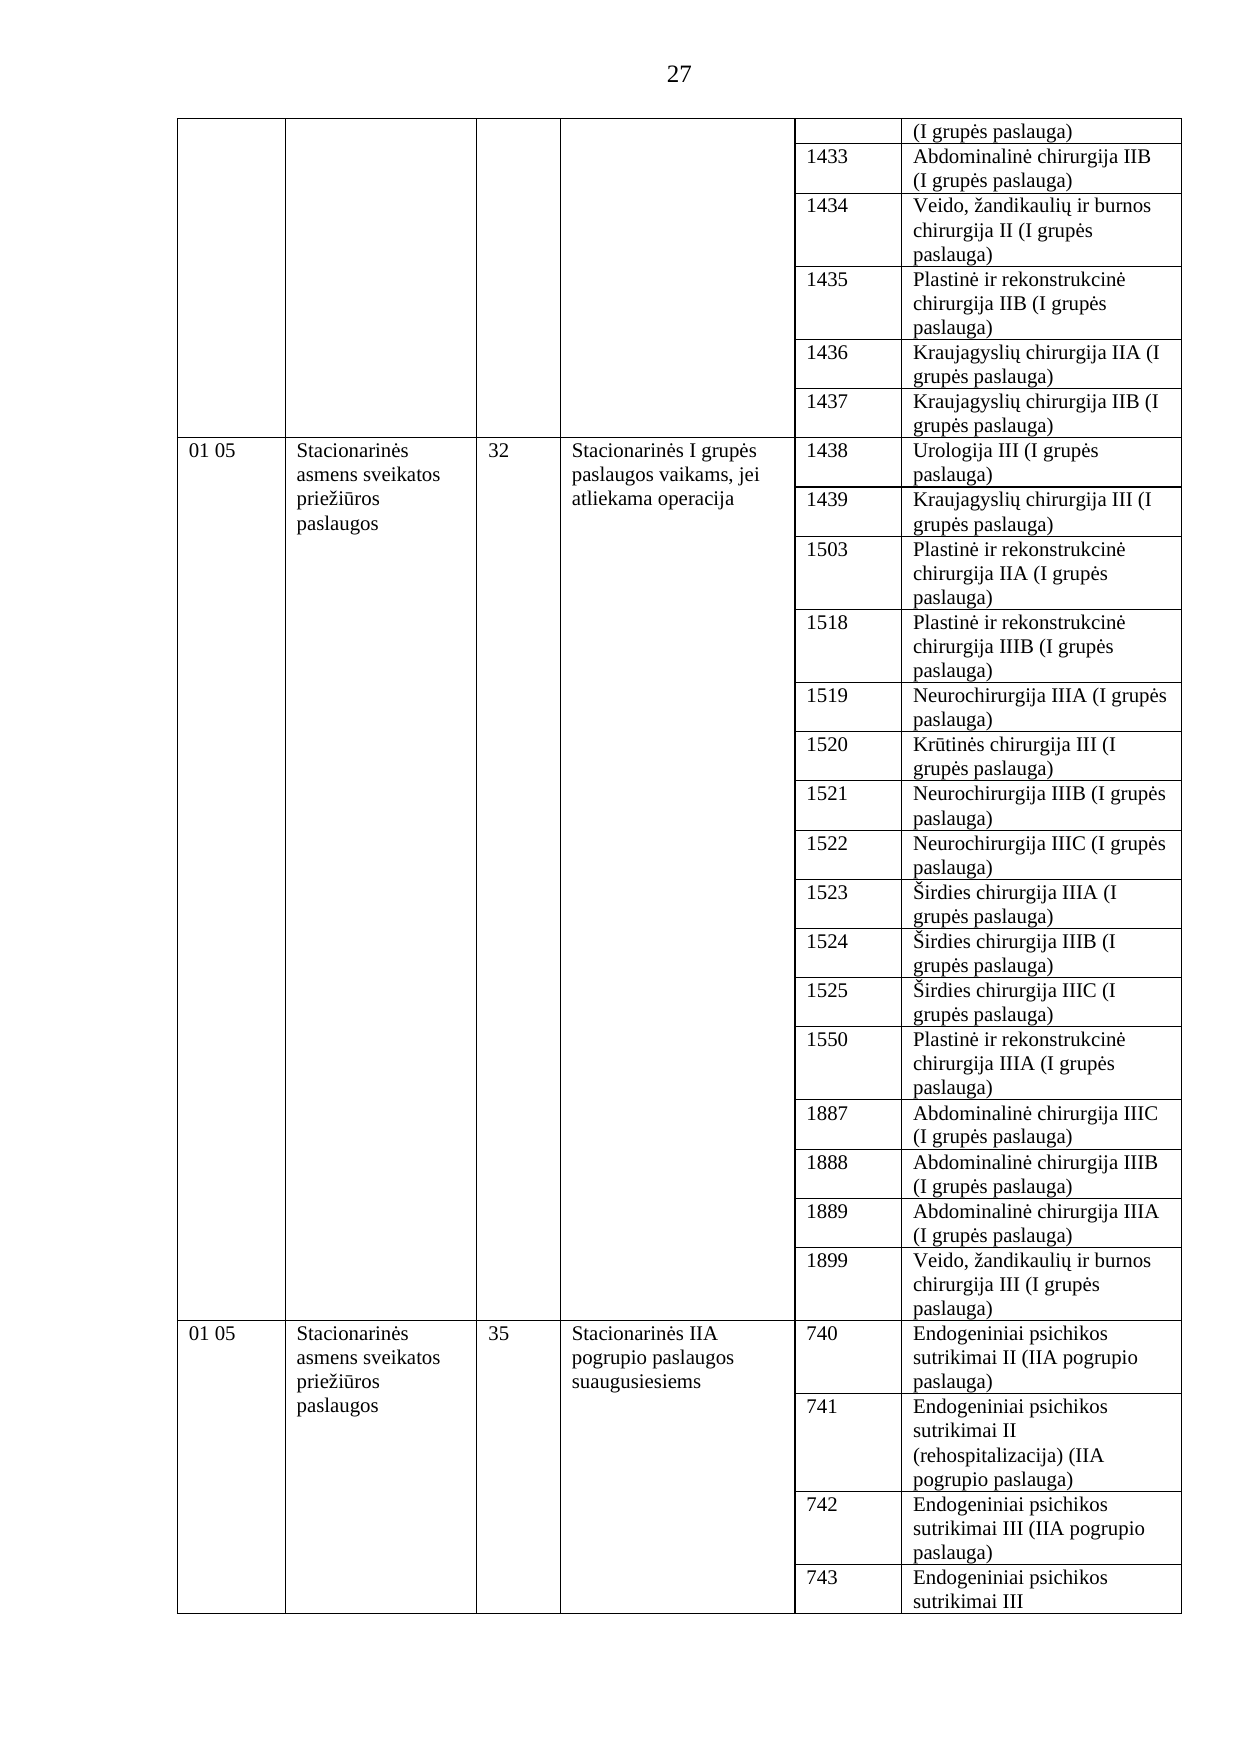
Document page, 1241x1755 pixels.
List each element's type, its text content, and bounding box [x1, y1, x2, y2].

table_cell 32 [477, 438, 560, 1320]
table_cell 01 05 [178, 1321, 285, 1613]
table_cell Plastinė ir rekonstrukcinė chirurgija IIIB (I grupės paslauga) [902, 610, 1181, 682]
table_cell Endogeniniai psichikos sutrikimai II (rehospitalizacija) (IIA pogrupio paslauga) [902, 1394, 1181, 1491]
table_cell Veido, žandikaulių ir burnos chirurgija III (I grupės paslauga) [902, 1248, 1181, 1320]
table_cell [178, 119, 285, 437]
table_cell Plastinė ir rekonstrukcinė chirurgija IIIA (I grupės paslauga) [902, 1027, 1181, 1099]
table_cell Krūtinės chirurgija III (I grupės paslauga) [902, 732, 1181, 780]
table_cell Plastinė ir rekonstrukcinė chirurgija IIB (I grupės paslauga) [902, 267, 1181, 339]
table_cell 01 05 [178, 438, 285, 1320]
table_cell 741 [796, 1394, 901, 1491]
table_cell Plastinė ir rekonstrukcinė chirurgija IIA (I grupės paslauga) [902, 537, 1181, 609]
table_cell 1435 [796, 267, 901, 339]
table_cell 1887 [796, 1100, 901, 1148]
table_cell Abdominalinė chirurgija IIIB (I grupės paslauga) [902, 1150, 1181, 1198]
table_cell 35 [477, 1321, 560, 1613]
table_cell Endogeniniai psichikos sutrikimai II (IIA pogrupio paslauga) [902, 1321, 1181, 1393]
table_cell Neurochirurgija IIIA (I grupės paslauga) [902, 683, 1181, 731]
table_cell Abdominalinė chirurgija IIIA (I grupės paslauga) [902, 1199, 1181, 1247]
table_cell Veido, žandikaulių ir burnos chirurgija II (I grupės paslauga) [902, 194, 1181, 266]
table_cell Urologija III (I grupės paslauga) [902, 438, 1181, 486]
table_cell Kraujagyslių chirurgija IIB (I grupės paslauga) [902, 389, 1181, 437]
table_cell Stacionarinės IIA pogrupio paslaugos suaugusiesiems [561, 1321, 794, 1613]
table_cell 742 [796, 1492, 901, 1564]
table_cell Širdies chirurgija IIIA (I grupės paslauga) [902, 880, 1181, 928]
table_cell Endogeniniai psichikos sutrikimai III (IIA pogrupio paslauga) [902, 1492, 1181, 1564]
table_cell 1433 [796, 144, 901, 192]
table_cell 1439 [796, 488, 901, 536]
table_cell Kraujagyslių chirurgija III (I grupės paslauga) [902, 488, 1181, 536]
table_cell 1889 [796, 1199, 901, 1247]
table_cell [477, 119, 560, 437]
table_cell Neurochirurgija IIIB (I grupės paslauga) [902, 781, 1181, 829]
table_cell 1518 [796, 610, 901, 682]
table_cell Kraujagyslių chirurgija IIA (I grupės paslauga) [902, 340, 1181, 388]
table_cell 1519 [796, 683, 901, 731]
table_cell 1437 [796, 389, 901, 437]
table_cell 1520 [796, 732, 901, 780]
table_cell 1434 [796, 194, 901, 266]
table_cell 1524 [796, 929, 901, 977]
table_cell Abdominalinė chirurgija IIIC (I grupės paslauga) [902, 1100, 1181, 1148]
table_cell [561, 119, 794, 437]
table_cell 1521 [796, 781, 901, 829]
table_cell Abdominalinė chirurgija IIB (I grupės paslauga) [902, 144, 1181, 192]
table_cell 1525 [796, 978, 901, 1026]
table_cell 1522 [796, 831, 901, 879]
table_cell 1436 [796, 340, 901, 388]
table_cell 1888 [796, 1150, 901, 1198]
table_cell 1523 [796, 880, 901, 928]
table_cell 1550 [796, 1027, 901, 1099]
table_cell Stacionarinės asmens sveikatos priežiūros paslaugos [286, 1321, 476, 1613]
table_cell Neurochirurgija IIIC (I grupės paslauga) [902, 831, 1181, 879]
table_cell 743 [796, 1565, 901, 1613]
table_cell Stacionarinės asmens sveikatos priežiūros paslaugos [286, 438, 476, 1320]
table_cell [286, 119, 476, 437]
table_cell 1503 [796, 537, 901, 609]
table_cell (I grupės paslauga) [902, 119, 1181, 143]
table_cell 1438 [796, 438, 901, 486]
table_cell 1899 [796, 1248, 901, 1320]
table_cell Endogeniniai psichikos sutrikimai III [902, 1565, 1181, 1613]
table_cell [796, 119, 901, 143]
table_cell Širdies chirurgija IIIB (I grupės paslauga) [902, 929, 1181, 977]
table_cell 740 [796, 1321, 901, 1393]
table_cell Stacionarinės I grupės paslaugos vaikams, jei atliekama operacija [561, 438, 794, 1320]
table_cell Širdies chirurgija IIIC (I grupės paslauga) [902, 978, 1181, 1026]
